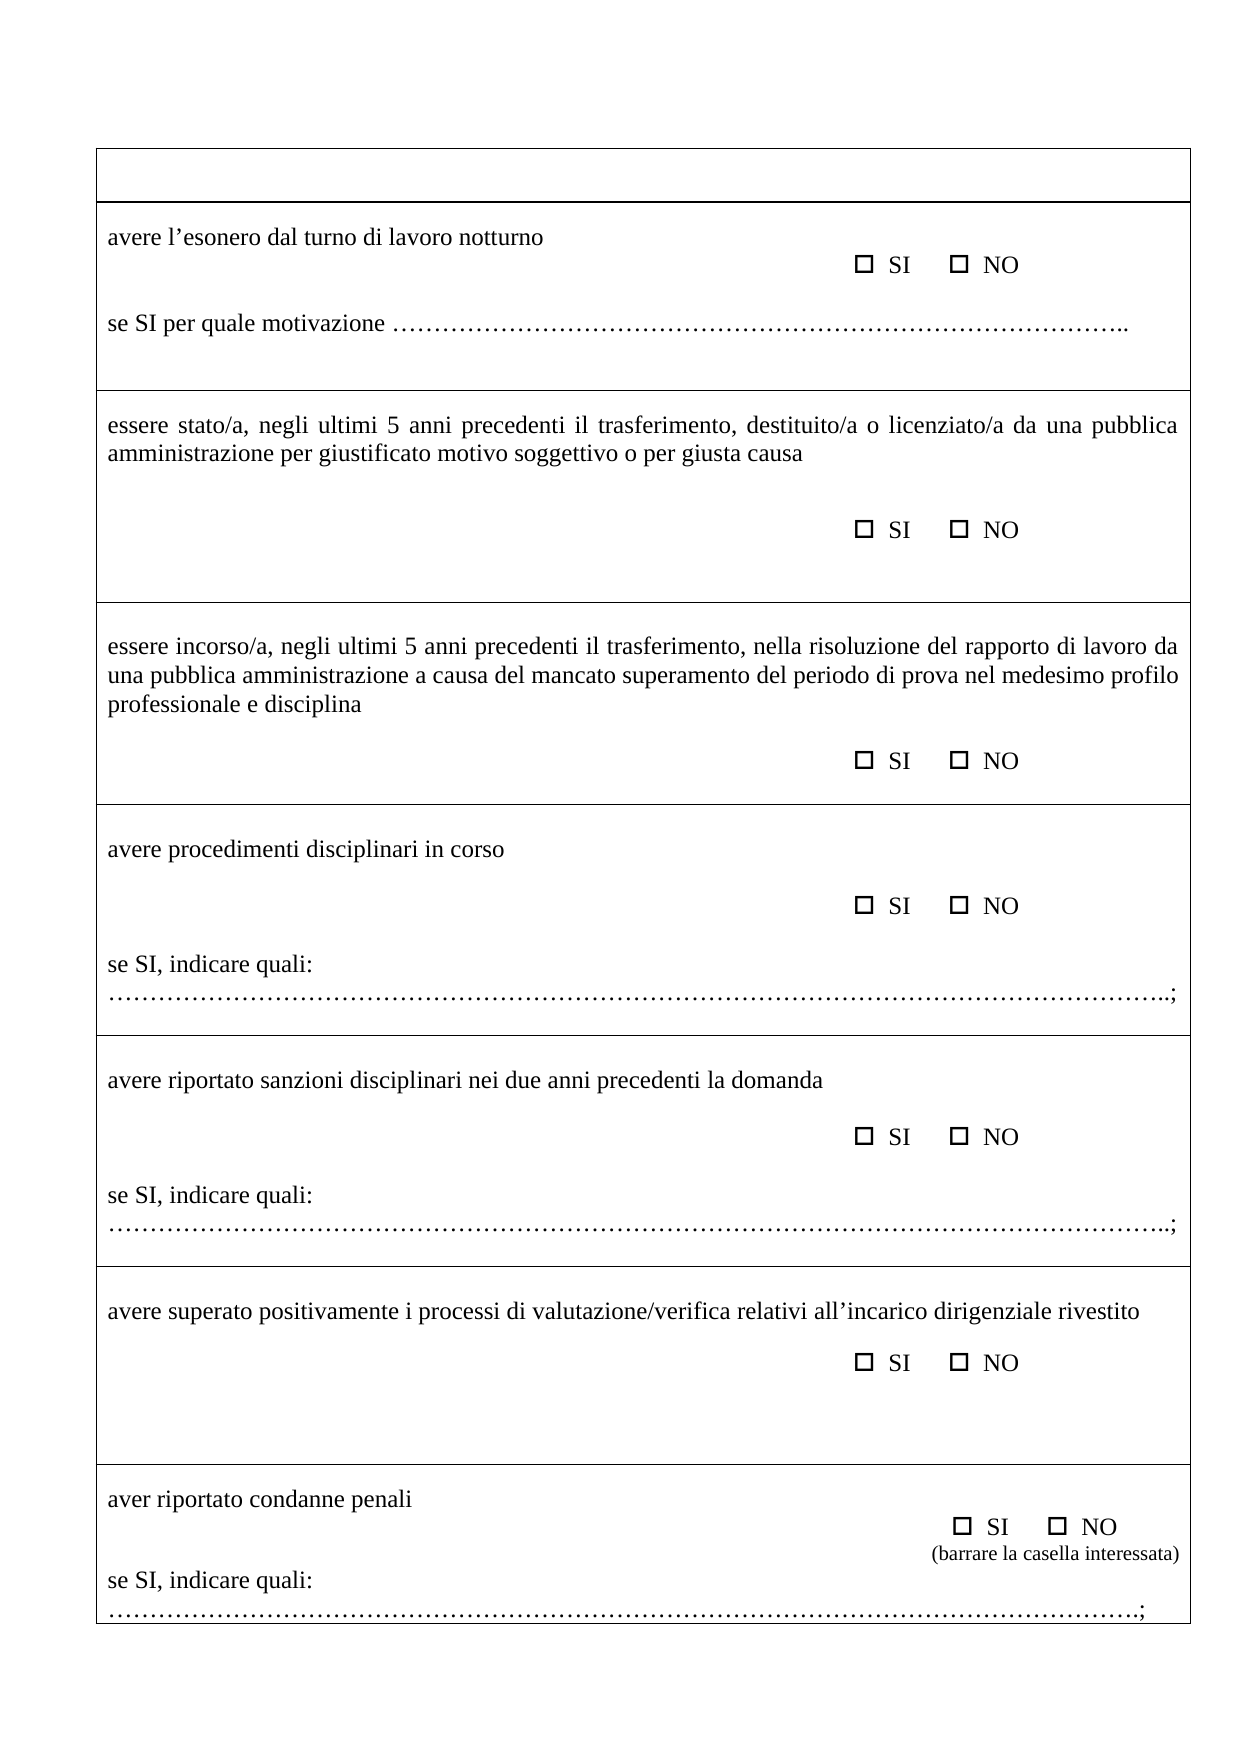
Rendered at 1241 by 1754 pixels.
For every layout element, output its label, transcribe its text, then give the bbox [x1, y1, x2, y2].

table_cell [73, 1035, 96, 1266]
table_cell [73, 1464, 96, 1623]
table_cell [97, 149, 1190, 201]
table_cell [73, 602, 96, 804]
table_cell [73, 1266, 96, 1463]
table_cell avere superato positivamente i processi di valutazione/verifica relativi all’incarico dirigenziale rivestito  SI  NO [97, 1267, 1190, 1463]
table_cell essere stato/a, negli ultimi 5 anni precedenti il trasferimento, destituito/a o licenziato/a da una pubblica amministrazione per giustificato motivo soggettivo o per giusta causa  SI  NO [97, 391, 1190, 602]
table_cell [73, 148, 96, 201]
table_cell avere l’esonero dal turno di lavoro notturno  SI  NO se SI per quale motivazione …………………………………………………………………………….. [97, 203, 1190, 389]
table_cell essere incorso/a, negli ultimi 5 anni precedenti il trasferimento, nella risoluzione del rapporto di lavoro da una pubblica amministrazione a causa del mancato superamento del periodo di prova nel medesimo profilo professionale e disciplina  SI  NO [97, 603, 1190, 804]
table_cell avere procedimenti disciplinari in corso  SI  NO se SI, indicare quali: ………………………………………………………………………………………………………………..; [97, 805, 1190, 1035]
table_cell avere riportato sanzioni disciplinari nei due anni precedenti la domanda  SI  NO se SI, indicare quali: ………………………………………………………………………………………………………………..; [97, 1036, 1190, 1266]
table_cell [73, 390, 96, 602]
table_cell aver riportato condanne penali  SI  NO (barrare la casella interessata) se SI, indicare quali: …………………………………………………………………………………………………………….; [97, 1465, 1190, 1623]
table_cell [73, 804, 96, 1035]
table_cell [73, 201, 96, 389]
